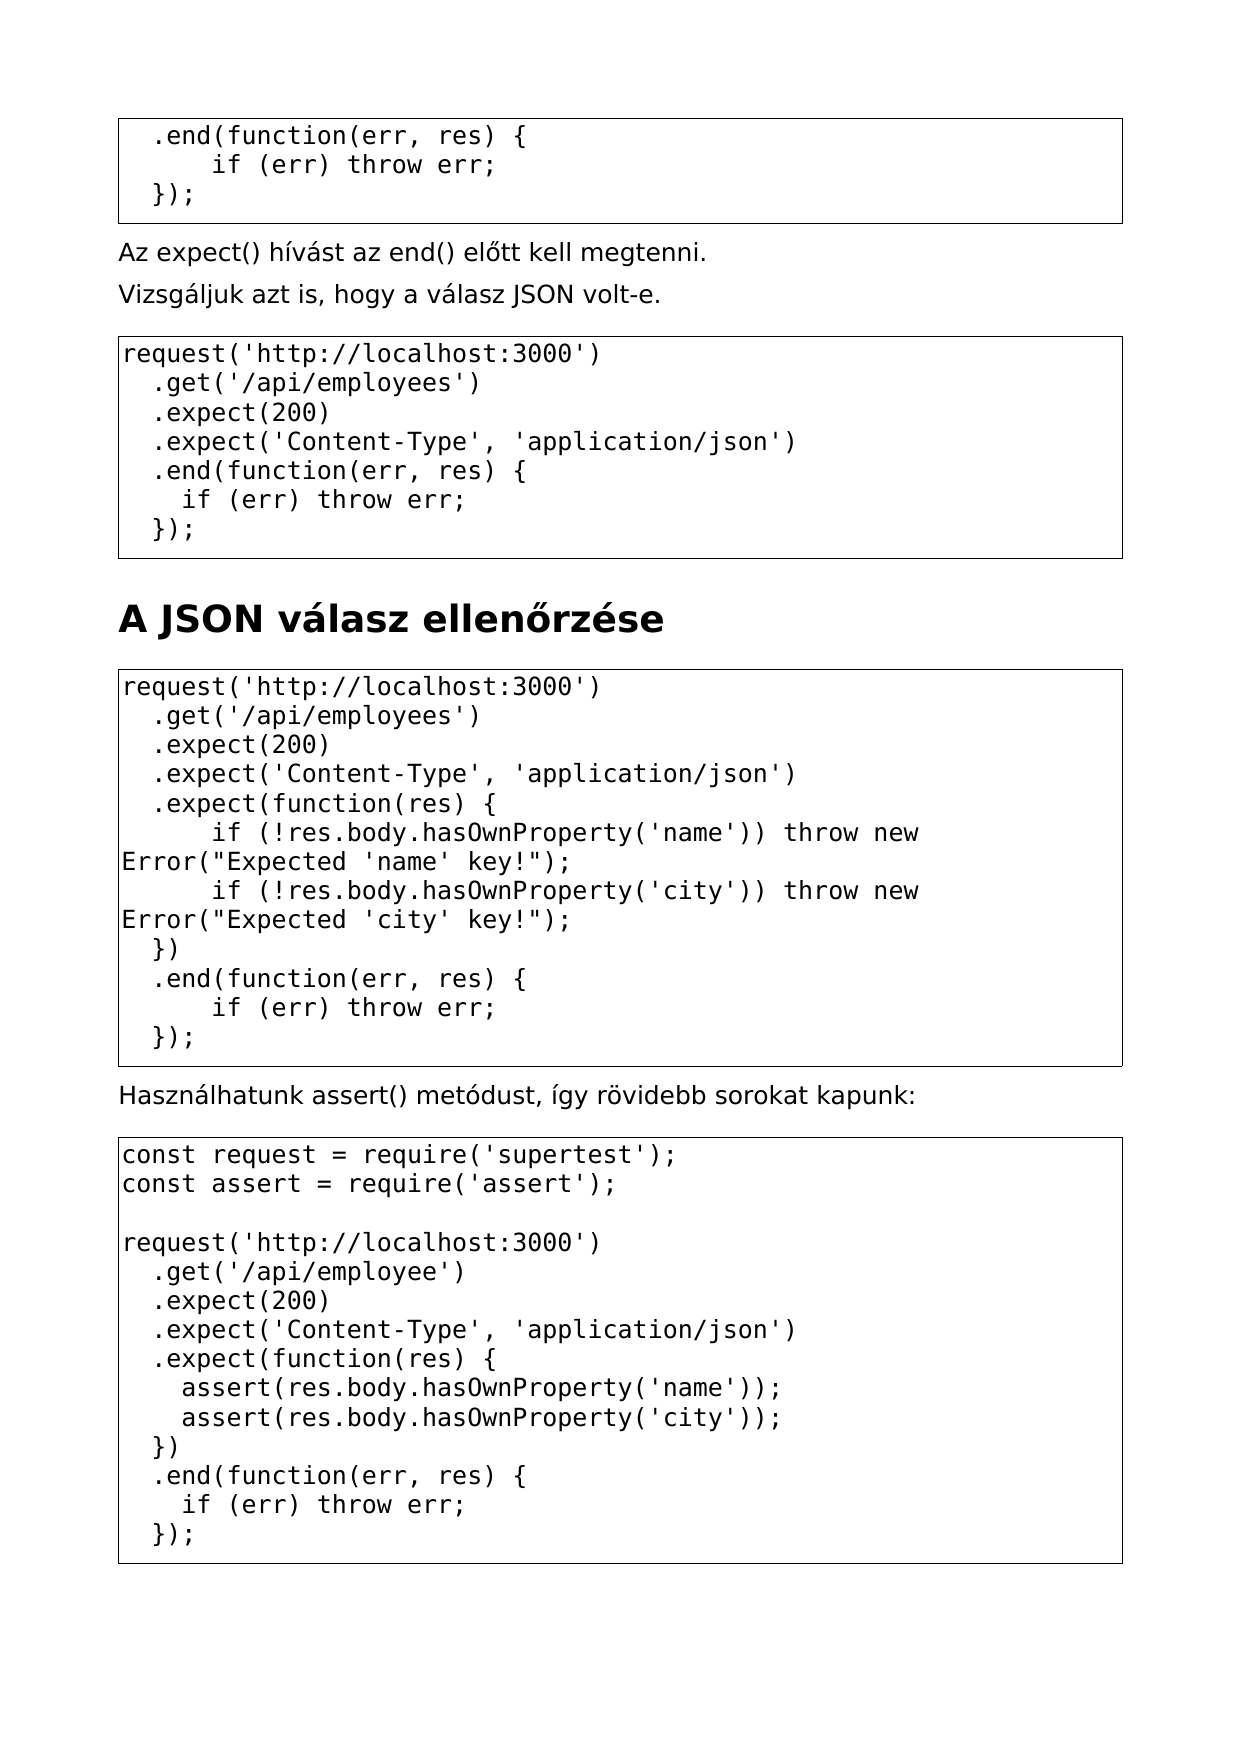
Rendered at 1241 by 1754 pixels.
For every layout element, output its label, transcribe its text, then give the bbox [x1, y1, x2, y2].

text Használhatunk assert() metódust, így rövidebb sorokat kapunk: [118, 1081, 1122, 1110]
text Vizsgáljuk azt is, hogy a válasz JSON volt-e. [118, 280, 1122, 309]
table_header request('http://localhost:3000') .get('/api/employees') .expect(200) .expect('Content-Type', 'application/json') .expect(function(res) { if (!res.body.hasOwnProperty('name')) throw new Error("Expected 'name' key!"); if (!res.body.hasOwnProperty('city')) throw new Error("Expected 'city' key!"); }) .end(function(err, res) { if (err) throw err; }); [119, 670, 1122, 1066]
text Az expect() hívást az end() előtt kell megtenni. [118, 238, 1122, 267]
table_header const request = require('supertest'); const assert = require('assert'); request('http://localhost:3000') .get('/api/employee') .expect(200) .expect('Content-Type', 'application/json') .expect(function(res) { assert(res.body.hasOwnProperty('name')); assert(res.body.hasOwnProperty('city')); }) .end(function(err, res) { if (err) throw err; }); [119, 1138, 1122, 1563]
table_header .end(function(err, res) { if (err) throw err; }); [119, 119, 1122, 223]
table_header request('http://localhost:3000') .get('/api/employees') .expect(200) .expect('Content-Type', 'application/json') .end(function(err, res) { if (err) throw err; }); [119, 337, 1122, 558]
subtitle A JSON válasz ellenőrzése [118, 598, 1122, 642]
